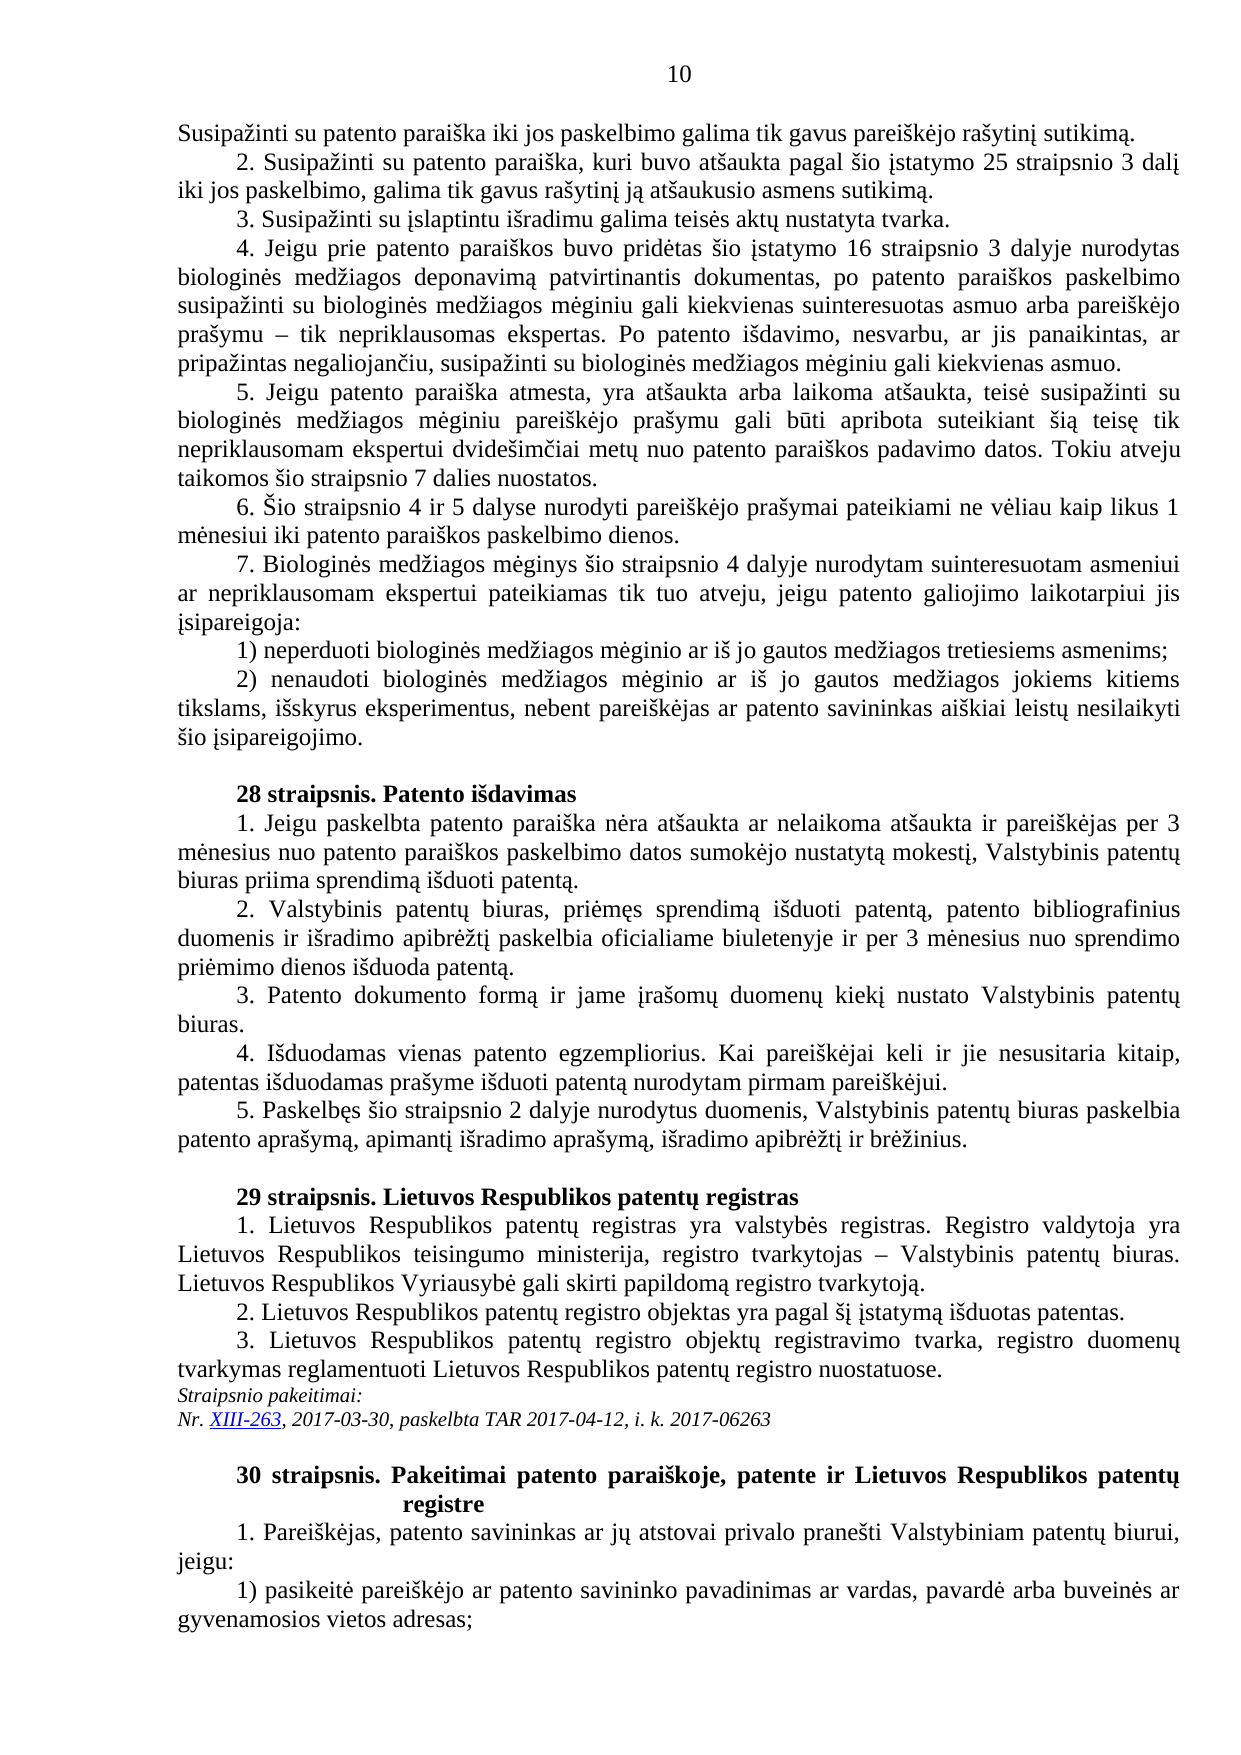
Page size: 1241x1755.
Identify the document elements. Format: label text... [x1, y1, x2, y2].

text 3. Susipažinti su įslaptintu išradimu galima teisės aktų nustatyta tvarka. [177, 204, 1181, 233]
text 1) neperduoti biologinės medžiagos mėginio ar iš jo gautos medžiagos tretiesiems asmenims; [177, 636, 1181, 664]
text 5. Jeigu patento paraiška atmesta, yra atšaukta arba laikoma atšaukta, teisė susipažinti su biologinės medžiagos mėginiu pareiškėjo prašymu gali būti apribota suteikiant šią teisę tik nepriklausomam ekspertui dvidešimčiai metų nuo patento paraiškos padavimo datos. Tokiu atveju taikomos šio straipsnio 7 dalies nuostatos. [177, 377, 1181, 492]
text 1) pasikeitė pareiškėjo ar patento savininko pavadinimas ar vardas, pavardė arba buveinės ar gyvenamosios vietos adresas; [177, 1575, 1181, 1632]
text 3. Lietuvos Respublikos patentų registro objektų registravimo tvarka, registro duomenų tvarkymas reglamentuoti Lietuvos Respublikos patentų registro nuostatuose. [177, 1326, 1181, 1383]
text 2) nenaudoti biologinės medžiagos mėginio ar iš jo gautos medžiagos jokiems kitiems tikslams, išskyrus eksperimentus, nebent pareiškėjas ar patento savininkas aiškiai leistų nesilaikyti šio įsipareigojimo. [177, 664, 1181, 751]
text 29 straipsnis. Lietuvos Respublikos patentų registras [177, 1182, 1181, 1211]
text 1. Jeigu paskelbta patento paraiška nėra atšaukta ar nelaikoma atšaukta ir pareiškėjas per 3 mėnesius nuo patento paraiškos paskelbimo datos sumokėjo nustatytą mokestį, Valstybinis patentų biuras priima sprendimą išduoti patentą. [177, 808, 1181, 894]
text 1. Lietuvos Respublikos patentų registras yra valstybės registras. Registro valdytoja yra Lietuvos Respublikos teisingumo ministerija, registro tvarkytojas – Valstybinis patentų biuras. Lietuvos Respublikos Vyriausybė gali skirti papildomą registro tvarkytoją. [177, 1211, 1181, 1297]
text 2. Lietuvos Respublikos patentų registro objektas yra pagal šį įstatymą išduotas patentas. [177, 1297, 1181, 1326]
text 28 straipsnis. Patento išdavimas [177, 779, 1181, 808]
text 7. Biologinės medžiagos mėginys šio straipsnio 4 dalyje nurodytam suinteresuotam asmeniui ar nepriklausomam ekspertui pateikiamas tik tuo atveju, jeigu patento galiojimo laikotarpiui jis įsipareigoja: [177, 549, 1181, 636]
text Nr. XIII-263, 2017-03-30, paskelbta TAR 2017-04-12, i. k. 2017-06263 [177, 1407, 1181, 1431]
text 6. Šio straipsnio 4 ir 5 dalyse nurodyti pareiškėjo prašymai pateikiami ne vėliau kaip likus 1 mėnesiui iki patento paraiškos paskelbimo dienos. [177, 492, 1181, 549]
text Straipsnio pakeitimai: [177, 1383, 1181, 1407]
text 2. Valstybinis patentų biuras, priėmęs sprendimą išduoti patentą, patento bibliografinius duomenis ir išradimo apibrėžtį paskelbia oficialiame biuletenyje ir per 3 mėnesius nuo sprendimo priėmimo dienos išduoda patentą. [177, 894, 1181, 981]
text 5. Paskelbęs šio straipsnio 2 dalyje nurodytus duomenis, Valstybinis patentų biuras paskelbia patento aprašymą, apimantį išradimo aprašymą, išradimo apibrėžtį ir brėžinius. [177, 1096, 1181, 1153]
text 30 straipsnis. Pakeitimai patento paraiškoje, patente ir Lietuvos Respublikos patentų registre [236, 1460, 1181, 1517]
text 1. Pareiškėjas, patento savininkas ar jų atstovai privalo pranešti Valstybiniam patentų biurui, jeigu: [177, 1517, 1181, 1575]
text 4. Išduodamas vienas patento egzempliorius. Kai pareiškėjai keli ir jie nesusitaria kitaip, patentas išduodamas prašyme išduoti patentą nurodytam pirmam pareiškėjui. [177, 1038, 1181, 1096]
text Susipažinti su patento paraiška iki jos paskelbimo galima tik gavus pareiškėjo rašytinį sutikimą. [177, 118, 1181, 147]
text 2. Susipažinti su patento paraiška, kuri buvo atšaukta pagal šio įstatymo 25 straipsnio 3 dalį iki jos paskelbimo, galima tik gavus rašytinį ją atšaukusio asmens sutikimą. [177, 147, 1181, 204]
text 4. Jeigu prie patento paraiškos buvo pridėtas šio įstatymo 16 straipsnio 3 dalyje nurodytas biologinės medžiagos deponavimą patvirtinantis dokumentas, po patento paraiškos paskelbimo susipažinti su biologinės medžiagos mėginiu gali kiekvienas suinteresuotas asmuo arba pareiškėjo prašymu – tik nepriklausomas ekspertas. Po patento išdavimo, nesvarbu, ar jis panaikintas, ar pripažintas negaliojančiu, susipažinti su biologinės medžiagos mėginiu gali kiekvienas asmuo. [177, 233, 1181, 377]
text 3. Patento dokumento formą ir jame įrašomų duomenų kiekį nustato Valstybinis patentų biuras. [177, 981, 1181, 1038]
